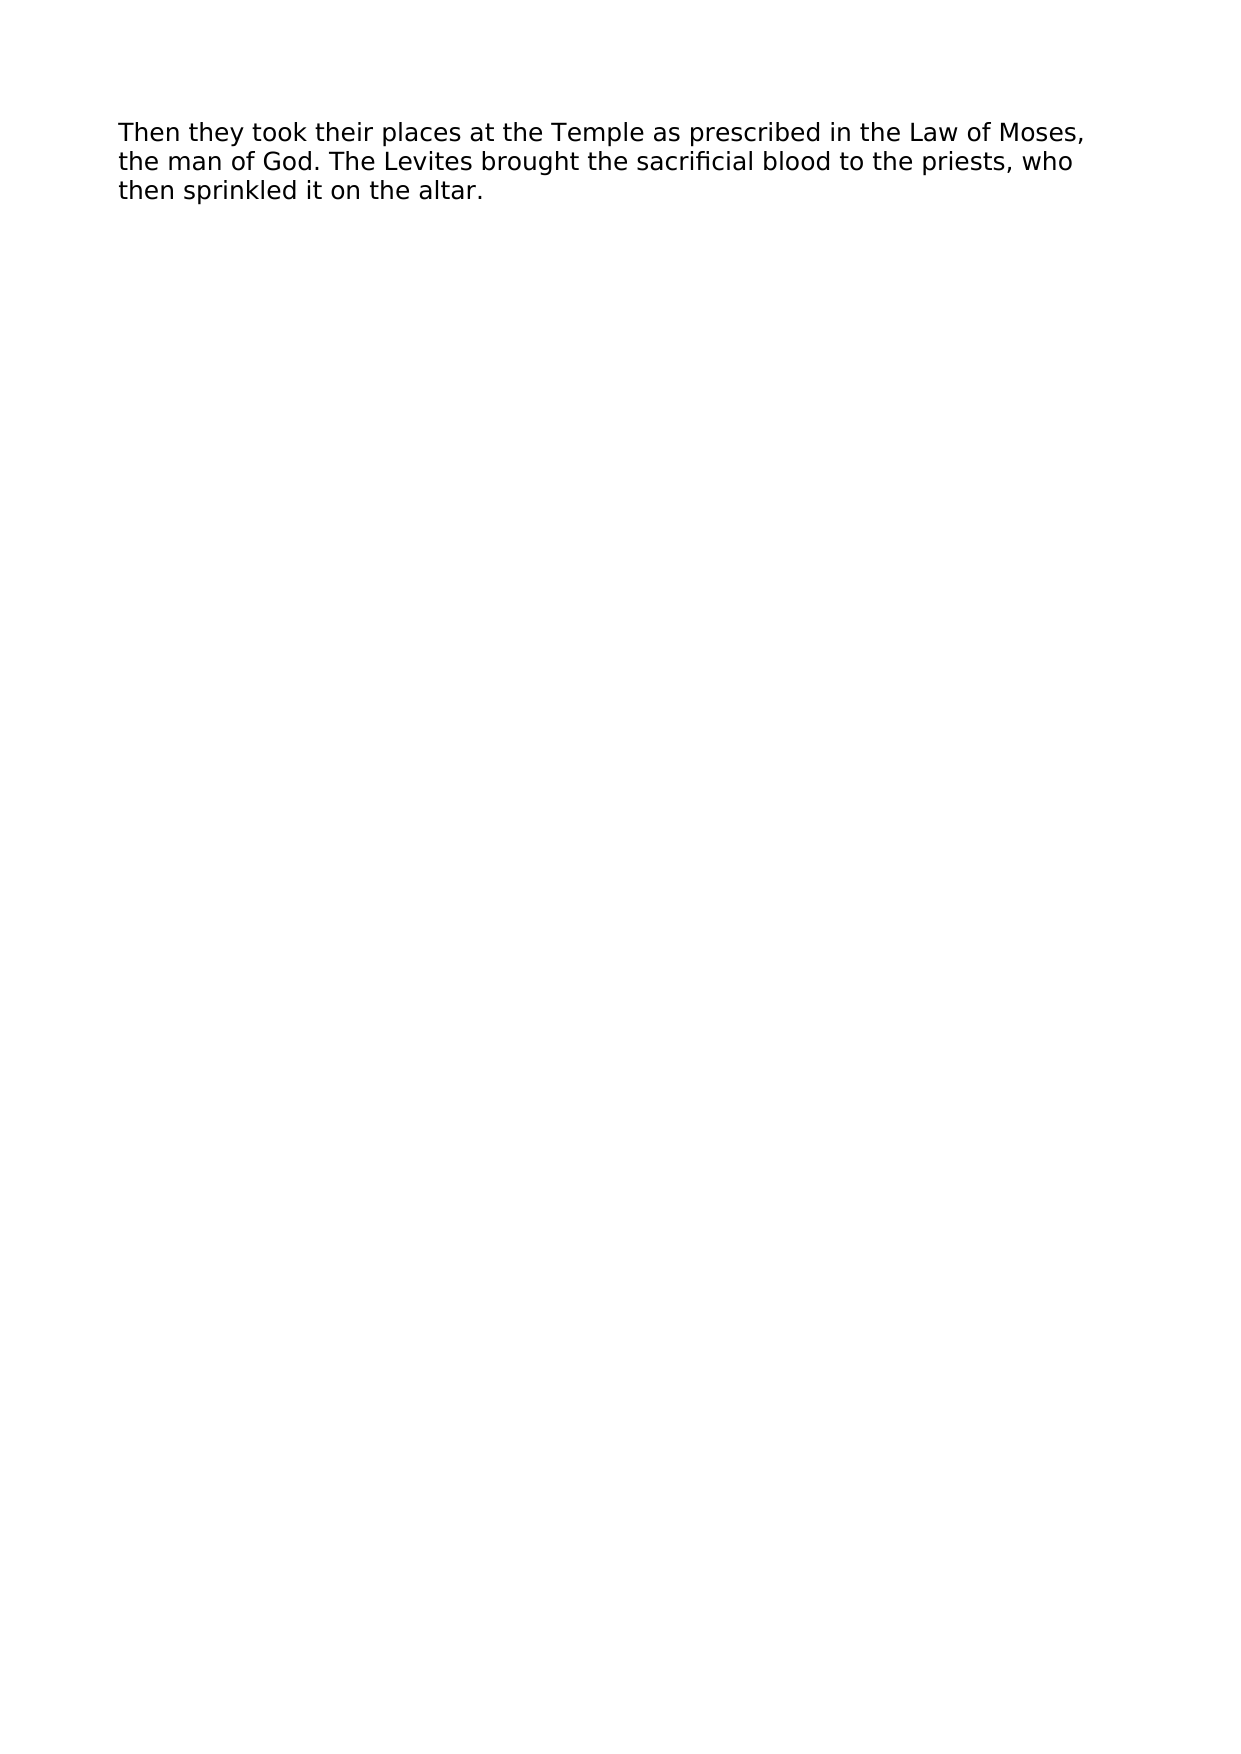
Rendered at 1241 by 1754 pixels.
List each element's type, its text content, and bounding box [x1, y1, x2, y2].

text Then they took their places at the Temple as prescribed in the Law of Moses, the man of God. The Levites brought the sacrificial blood to the priests, who then sprinkled it on the altar. [118, 118, 1122, 206]
